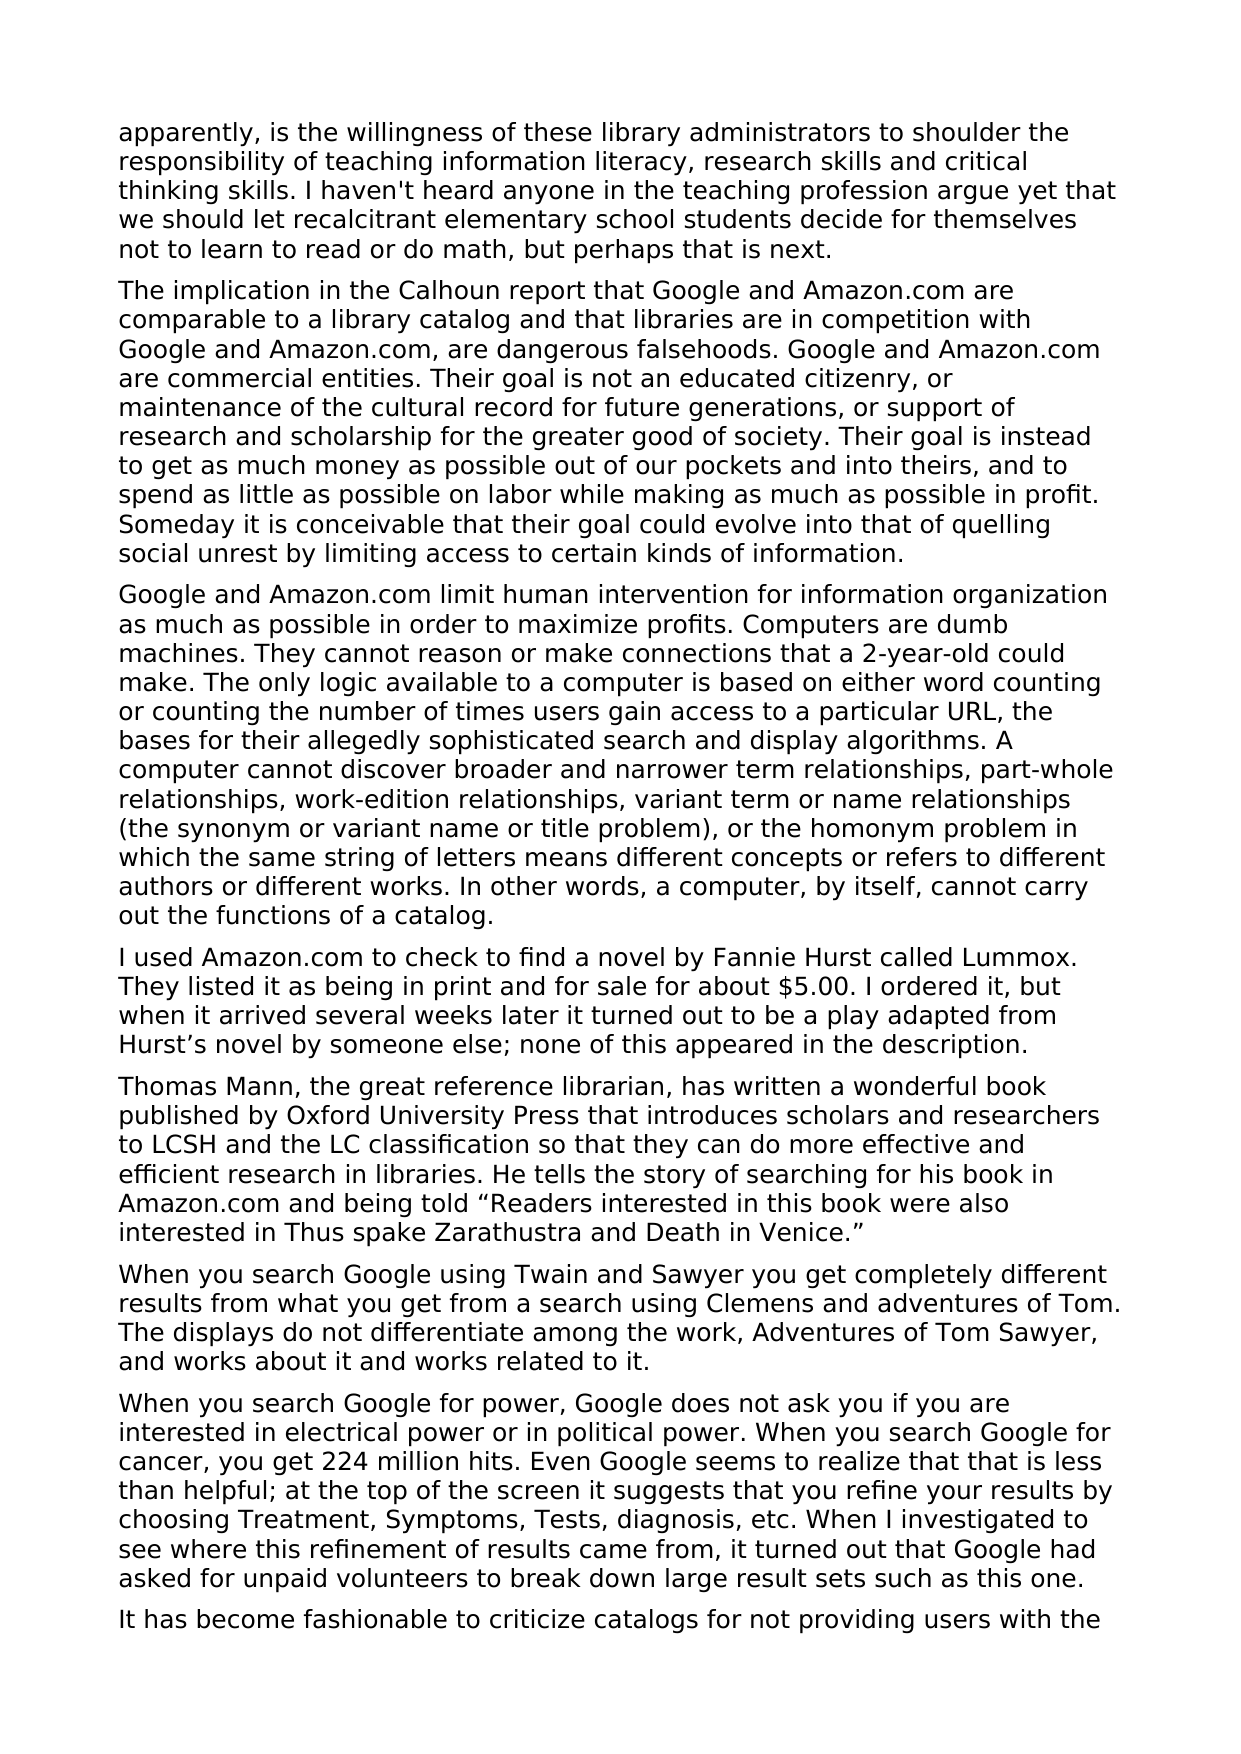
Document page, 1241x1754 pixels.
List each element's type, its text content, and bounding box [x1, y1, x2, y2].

text It has become fashionable to criticize catalogs for not providing users with the [118, 1606, 1122, 1635]
text apparently, is the willingness of these library administrators to shoulder the responsibility of teaching information literacy, research skills and critical thinking skills. I haven't heard anyone in the teaching profession argue yet that we should let recalcitrant elementary school students decide for themselves not to learn to read or do math, but perhaps that is next. [118, 118, 1122, 264]
text Thomas Mann, the great reference librarian, has written a wonderful book published by Oxford University Press that introduces scholars and researchers to LCSH and the LC classification so that they can do more effective and efficient research in libraries. He tells the story of searching for his book in Amazon.com and being told “Readers interested in this book were also interested in Thus spake Zarathustra and Death in Venice.” [118, 1072, 1122, 1247]
text When you search Google for power, Google does not ask you if you are interested in electrical power or in political power. When you search Google for cancer, you get 224 million hits. Even Google seems to realize that that is less than helpful; at the top of the screen it suggests that you refine your results by choosing Treatment, Symptoms, Tests, diagnosis, etc. When I investigated to see where this refinement of results came from, it turned out that Google had asked for unpaid volunteers to break down large result sets such as this one. [118, 1389, 1122, 1593]
text Google and Amazon.com limit human intervention for information organization as much as possible in order to maximize profits. Computers are dumb machines. They cannot reason or make connections that a 2-year-old could make. The only logic available to a computer is based on either word counting or counting the number of times users gain access to a particular URL, the bases for their allegedly sophisticated search and display algorithms. A computer cannot discover broader and narrower term relationships, part-whole relationships, work-edition relationships, variant term or name relationships (the synonym or variant name or title problem), or the homonym problem in which the same string of letters means different concepts or refers to different authors or different works. In other words, a computer, by itself, cannot carry out the functions of a catalog. [118, 581, 1122, 931]
text The implication in the Calhoun report that Google and Amazon.com are comparable to a library catalog and that libraries are in competition with Google and Amazon.com, are dangerous falsehoods. Google and Amazon.com are commercial entities. Their goal is not an educated citizenry, or maintenance of the cultural record for future generations, or support of research and scholarship for the greater good of society. Their goal is instead to get as much money as possible out of our pockets and into theirs, and to spend as little as possible on labor while making as much as possible in profit. Someday it is conceivable that their goal could evolve into that of quelling social unrest by limiting access to certain kinds of information. [118, 276, 1122, 568]
text When you search Google using Twain and Sawyer you get completely different results from what you get from a search using Clemens and adventures of Tom. The displays do not differentiate among the work, Adventures of Tom Sawyer, and works about it and works related to it. [118, 1260, 1122, 1376]
text I used Amazon.com to check to find a novel by Fannie Hurst called Lummox. They listed it as being in print and for sale for about $5.00. I ordered it, but when it arrived several weeks later it turned out to be a play adapted from Hurst’s novel by someone else; none of this appeared in the description. [118, 943, 1122, 1060]
